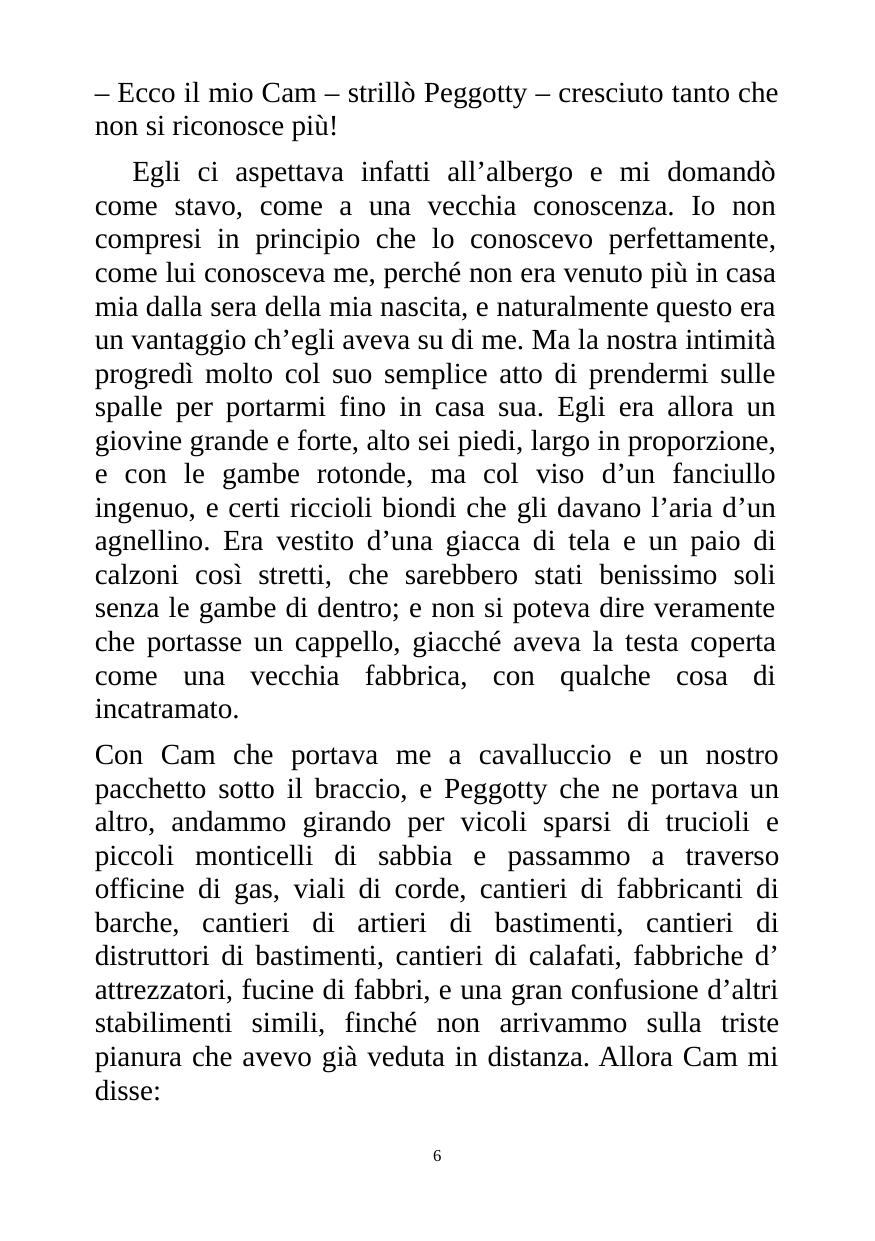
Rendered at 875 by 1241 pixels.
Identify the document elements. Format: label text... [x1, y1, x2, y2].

text Egli ci aspettava infatti all’albergo e mi domandò come stavo, come a una vecchia conoscenza. Io non compresi in principio che lo conoscevo perfettamente, come lui conosceva me, perché non era venuto più in casa mia dalla sera della mia nascita, e naturalmente questo era un vantaggio ch’egli aveva su di me. Ma la nostra intimità progredì molto col suo semplice atto di prendermi sulle spalle per portarmi fino in casa sua. Egli era allora un giovine grande e forte, alto sei piedi, largo in proporzione, e con le gambe rotonde, ma col viso d’un fanciullo ingenuo, e certi riccioli biondi che gli davano l’aria d’un agnellino. Era vestito d’una giacca di tela e un paio di calzoni così stretti, che sarebbero stati benissimo soli senza le gambe di dentro; e non si poteva dire veramente che portasse un cappello, giacché aveva la testa coperta come una vecchia fabbrica, con qualche cosa di incatramato. [94, 154, 777, 725]
text – Ecco il mio Cam – strillò Peggotty – cresciuto tanto che non si riconosce più! [94, 75, 779, 142]
text Con Cam che portava me a cavalluccio e un nostro pacchetto sotto il braccio, e Peggotty che ne portava un altro, andammo girando per vicoli sparsi di trucioli e piccoli monticelli di sabbia e passammo a traverso officine di gas, viali di corde, cantieri di fabbricanti di barche, cantieri di artieri di bastimenti, cantieri di distruttori di bastimenti, cantieri di calafati, fabbriche d’ attrezzatori, fucine di fabbri, e una gran confusione d’altri stabilimenti simili, finché non arrivammo sulla triste pianura che avevo già veduta in distanza. Allora Cam mi disse: [94, 737, 779, 1106]
